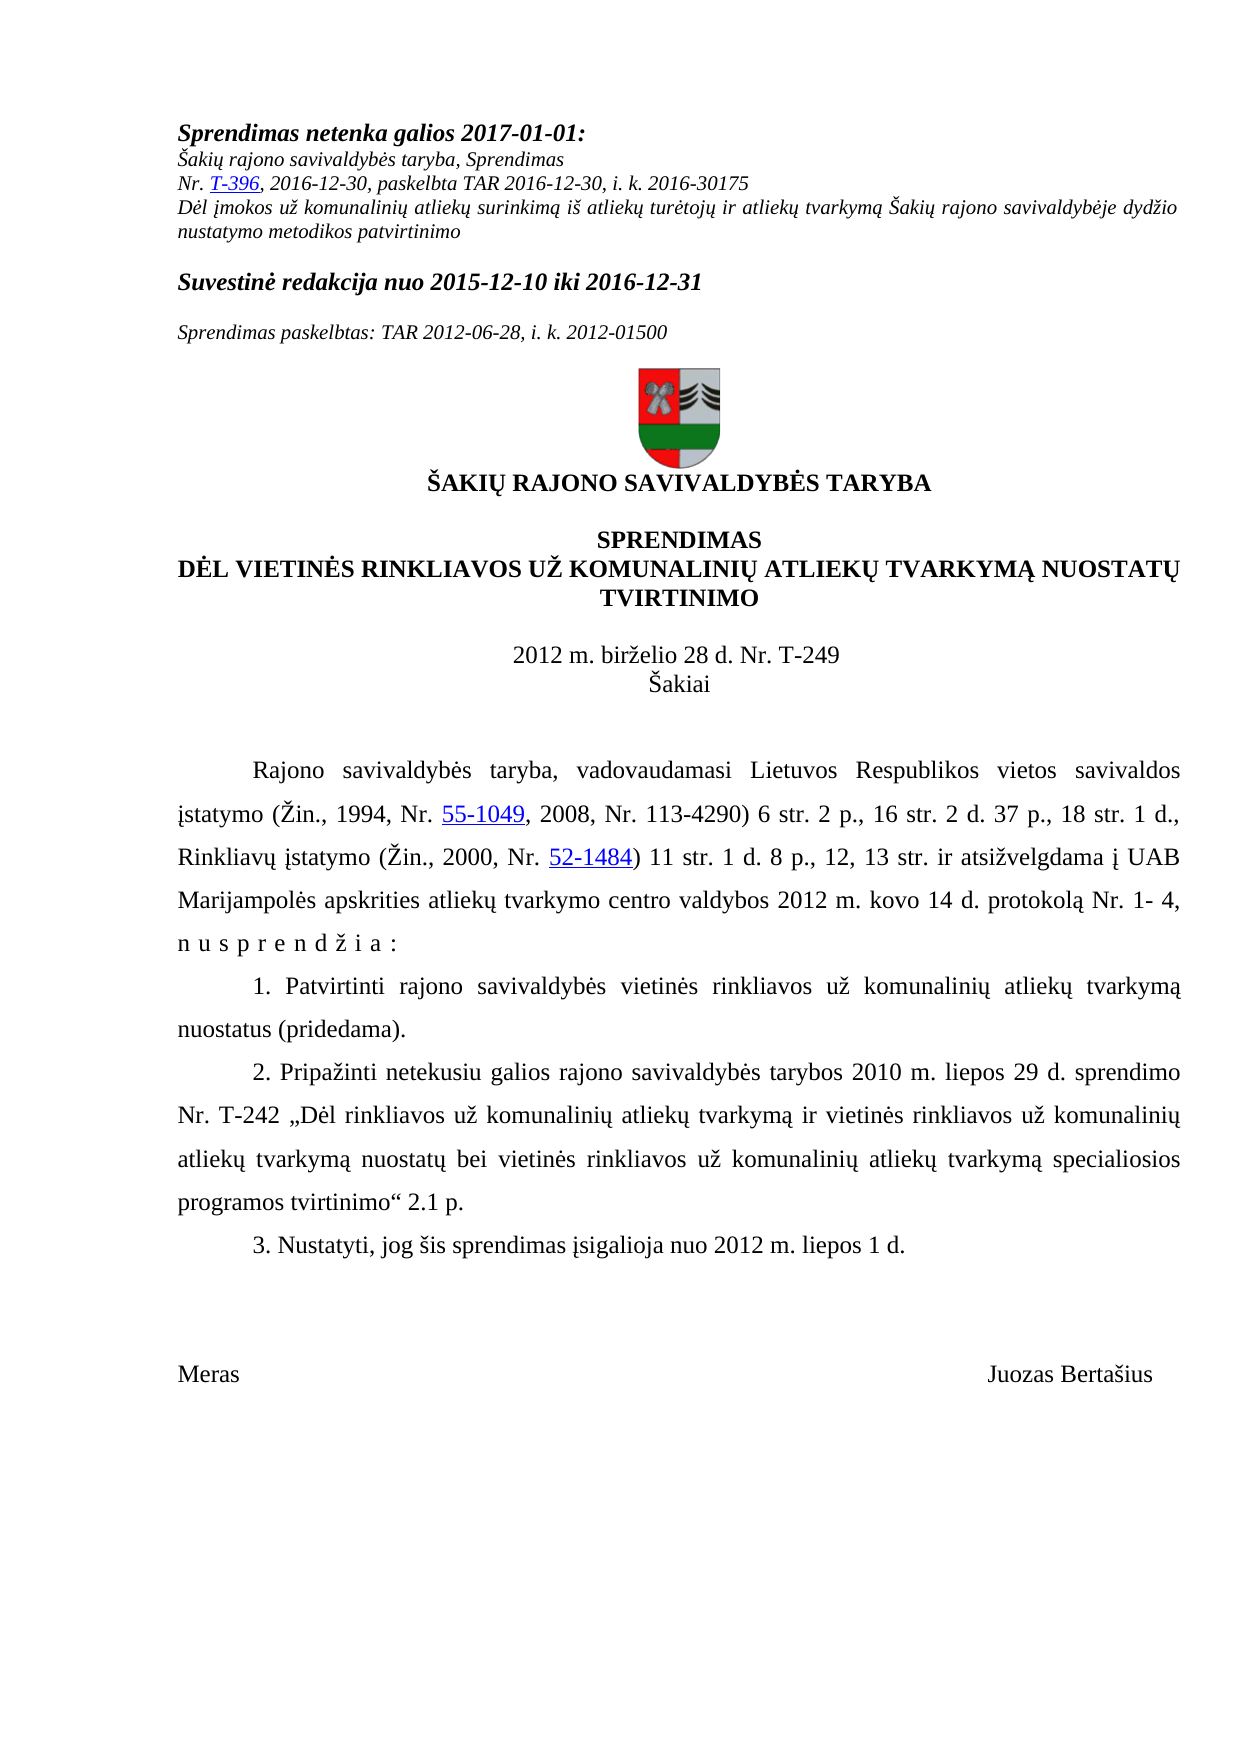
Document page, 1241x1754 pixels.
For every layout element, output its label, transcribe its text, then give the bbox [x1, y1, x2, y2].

text 3. Nustatyti, jog šis sprendimas įsigalioja nuo 2012 m. liepos 1 d. [177, 1230, 1181, 1259]
text 2. Pripažinti netekusiu galios rajono savivaldybės tarybos 2010 m. liepos 29 d. sprendimo Nr. T-242 „Dėl rinkliavos už komunalinių atliekų tvarkymą ir vietinės rinkliavos už komunalinių atliekų tvarkymą nuostatų bei vietinės rinkliavos už komunalinių atliekų tvarkymą specialiosios programos tvirtinimo“ 2.1 p. [177, 1057, 1181, 1216]
text ŠAKIŲ RAJONO SAVIVALDYBĖS TARYBA [177, 468, 1181, 497]
text Meras Juozas Bertašius [177, 1359, 1181, 1388]
text Dėl įmokos už komunalinių atliekų surinkimą iš atliekų turėtojų ir atliekų tvarkymą Šakių rajono savivaldybėje dydžio nustatymo metodikos patvirtinimo [177, 195, 1181, 243]
text Sprendimas netenka galios 2017-01-01: [177, 118, 1181, 147]
text DĖL VIETINĖS RINKLIAVOS UŽ KOMUNALINIŲ ATLIEKŲ TVARKYMĄ NUOSTATŲ TVIRTINIMO [177, 554, 1181, 612]
text Rajono savivaldybės taryba, vadovaudamasi Lietuvos Respublikos vietos savivaldos įstatymo (Žin., 1994, Nr. 55-1049, 2008, Nr. 113-4290) 6 str. 2 p., 16 str. 2 d. 37 p., 18 str. 1 d., Rinkliavų įstatymo (Žin., 2000, Nr. 52-1484) 11 str. 1 d. 8 p., 12, 13 str. ir atsižvelgdama į UAB Marijampolės apskrities atliekų tvarkymo centro valdybos 2012 m. kovo 14 d. protokolą Nr. 1- 4, nusprendžia: [177, 756, 1181, 957]
text 1. Patvirtinti rajono savivaldybės vietinės rinkliavos už komunalinių atliekų tvarkymą nuostatus (pridedama). [177, 971, 1181, 1043]
text Nr. T-396, 2016-12-30, paskelbta TAR 2016-12-30, i. k. 2016-30175 [177, 171, 1181, 195]
text Šakių rajono savivaldybės taryba, Sprendimas [177, 147, 1181, 171]
text 2012 m. birželio 28 d. Nr. T-249 [177, 641, 1181, 669]
text Sprendimas paskelbtas: TAR 2012-06-28, i. k. 2012-01500 [177, 320, 1181, 344]
text Šakiai [177, 669, 1181, 698]
text SPRENDIMAS [177, 526, 1181, 554]
text Suvestinė redakcija nuo 2015-12-10 iki 2016-12-31 [177, 267, 1181, 296]
